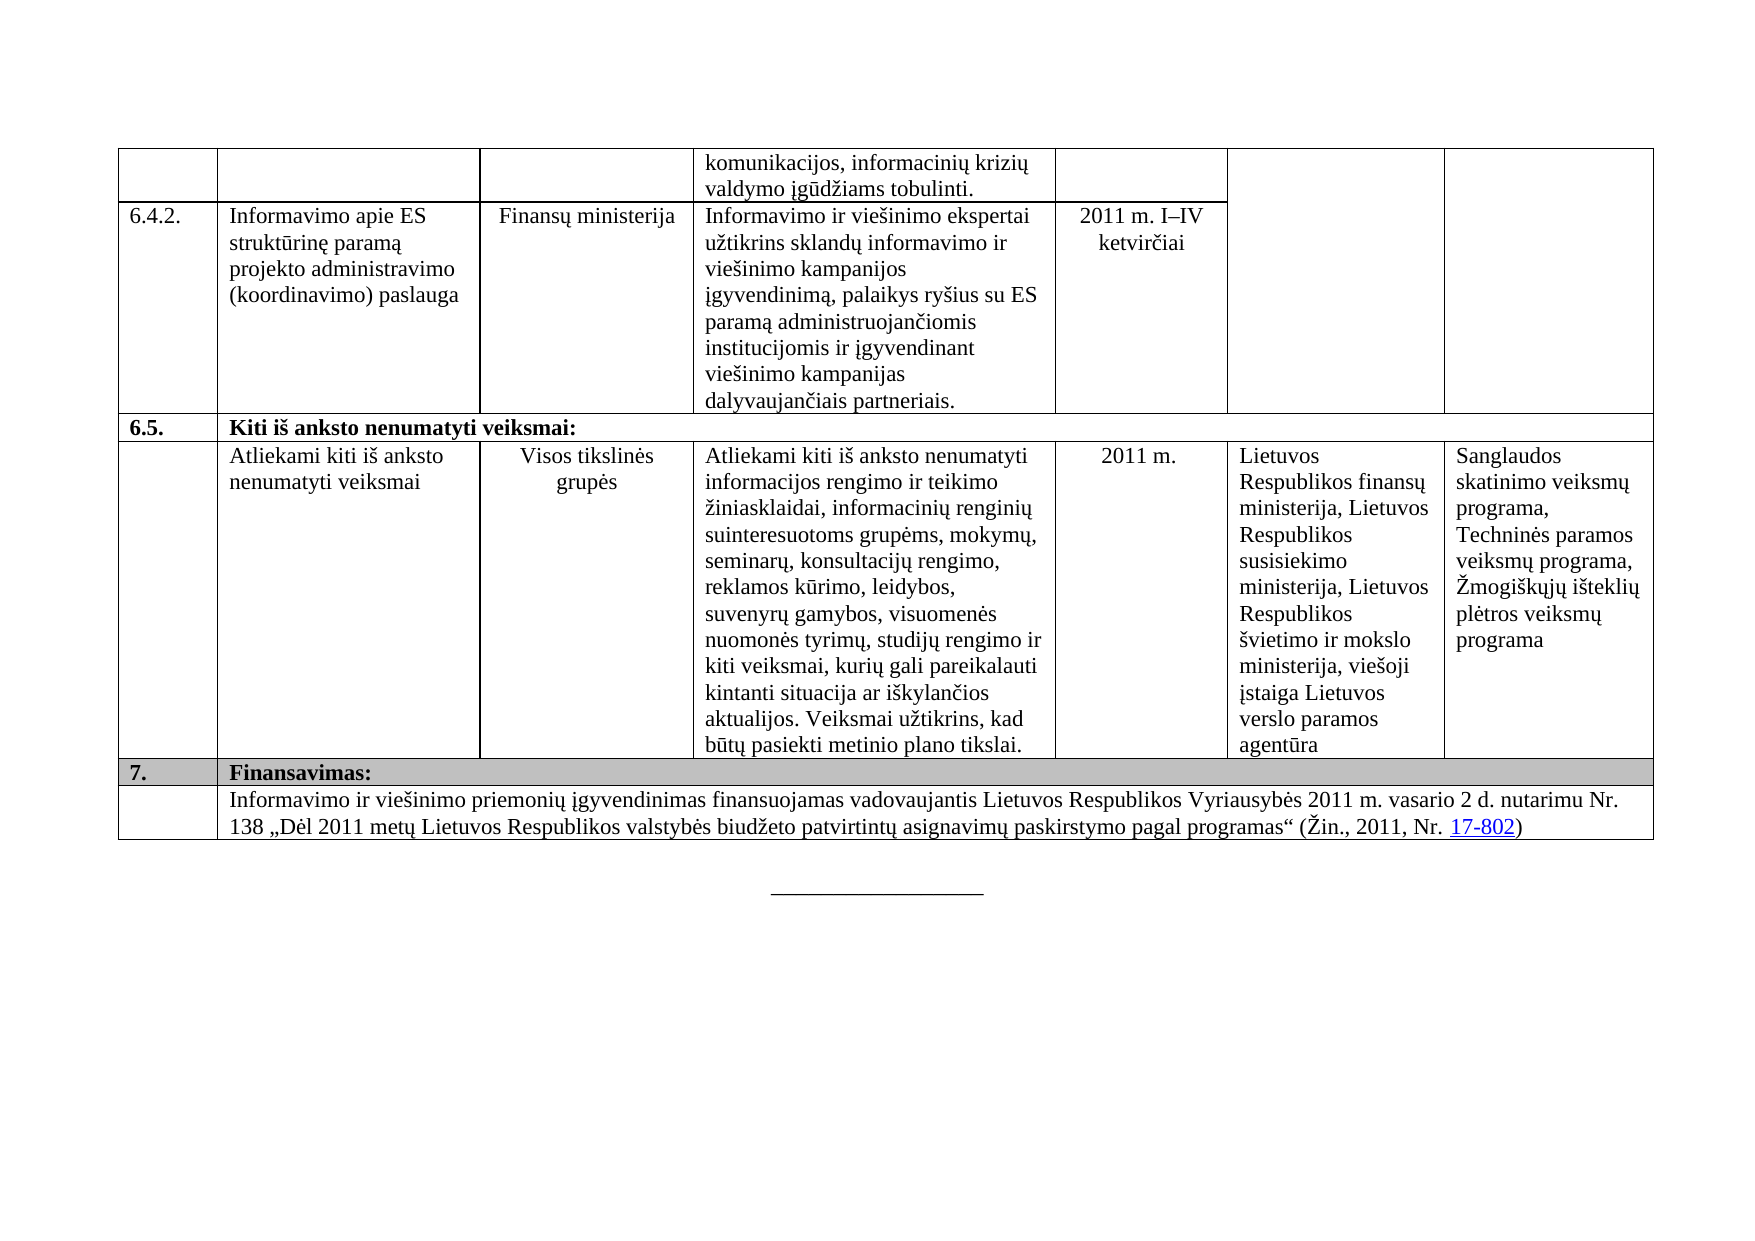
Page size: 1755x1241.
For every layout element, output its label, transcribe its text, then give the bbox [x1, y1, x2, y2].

table_cell [119, 786, 217, 839]
table_cell 6.4.2. [119, 203, 217, 413]
table_cell Finansavimas: [218, 759, 1653, 785]
table_cell [481, 149, 693, 201]
table_cell [218, 149, 479, 201]
table_cell [119, 149, 217, 201]
table_cell Lietuvos Respublikos finansų ministerija, Lietuvos Respublikos susisiekimo ministerija, Lietuvos Respublikos švietimo ir mokslo ministerija, viešoji įstaiga Lietuvos verslo paramos agentūra [1228, 442, 1444, 758]
table_cell Finansų ministerija [481, 203, 693, 413]
table_cell 7. [119, 759, 217, 785]
table_cell Informavimo ir viešinimo priemonių įgyvendinimas finansuojamas vadovaujantis Lietuvos Respublikos Vyriausybės 2011 m. vasario 2 d. nutarimu Nr. 138 „Dėl 2011 metų Lietuvos Respublikos valstybės biudžeto patvirtintų asignavimų paskirstymo pagal programas“ (Žin., 2011, Nr. 17-802) [218, 786, 1653, 839]
table_cell Informavimo ir viešinimo ekspertai užtikrins sklandų informavimo ir viešinimo kampanijos įgyvendinimą, palaikys ryšius su ES paramą administruojančiomis institucijomis ir įgyvendinant viešinimo kampanijas dalyvaujančiais partneriais. [694, 203, 1055, 413]
table_cell Atliekami kiti iš anksto nenumatyti veiksmai [218, 442, 479, 758]
table_cell 6.5. [119, 414, 217, 441]
table_cell [119, 442, 217, 758]
table_cell Visos tikslinės grupės [481, 442, 693, 758]
table_cell [1445, 149, 1653, 413]
table_cell Sanglaudos skatinimo veiksmų programa, Techninės paramos veiksmų programa, Žmogiškųjų išteklių plėtros veiksmų programa [1445, 442, 1653, 758]
table_cell [1228, 149, 1444, 413]
table_cell Informavimo apie ES struktūrinę paramą projekto administravimo (koordinavimo) paslauga [218, 203, 479, 413]
table_cell 2011 m. [1056, 442, 1227, 758]
table_cell Atliekami kiti iš anksto nenumatyti informacijos rengimo ir teikimo žiniasklaidai, informacinių renginių suinteresuotoms grupėms, mokymų, seminarų, konsultacijų rengimo, reklamos kūrimo, leidybos, suvenyrų gamybos, visuomenės nuomonės tyrimų, studijų rengimo ir kiti veiksmai, kurių gali pareikalauti kintanti situacija ar iškylančios aktualijos. Veiksmai užtikrins, kad būtų pasiekti metinio plano tikslai. [694, 442, 1055, 758]
table_cell [1056, 149, 1227, 201]
table_cell komunikacijos, informacinių krizių valdymo įgūdžiams tobulinti. [694, 149, 1055, 201]
table_cell Kiti iš anksto nenumatyti veiksmai: [218, 414, 1653, 441]
text _________________ [118, 869, 1636, 898]
table_cell 2011 m. I–IV ketvirčiai [1056, 203, 1227, 413]
